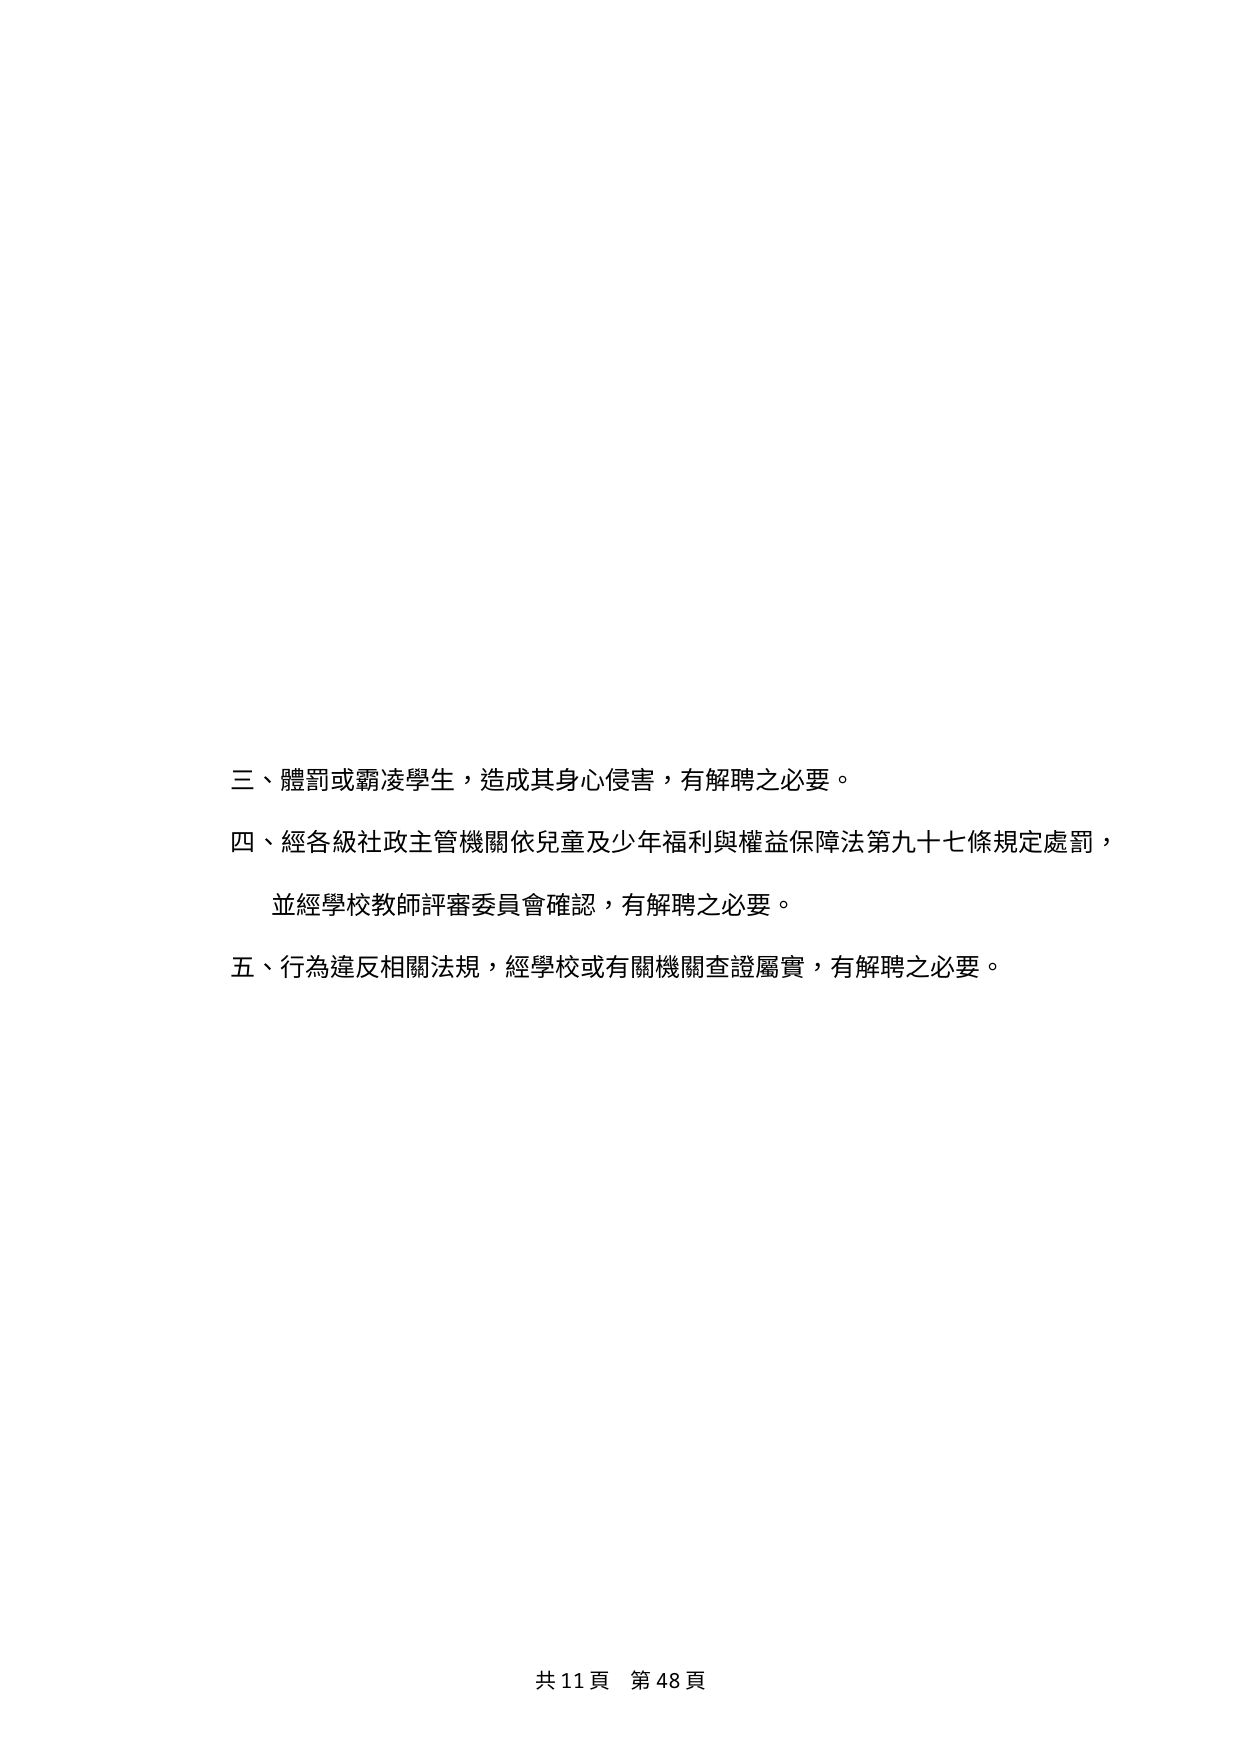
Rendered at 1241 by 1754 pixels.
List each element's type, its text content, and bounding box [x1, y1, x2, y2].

text 三、體罰或霸凌學生，造成其身心侵害，有解聘之必要。 [230, 737, 1122, 799]
text 五、行為違反相關法規，經學校或有關機關查證屬實，有解聘之必要。 [230, 924, 1122, 987]
text 四、經各級社政主管機關依兒童及少年福利與權益保障法第九十七條規定處罰，並經學校教師評審委員會確認，有解聘之必要。 [230, 799, 1122, 924]
